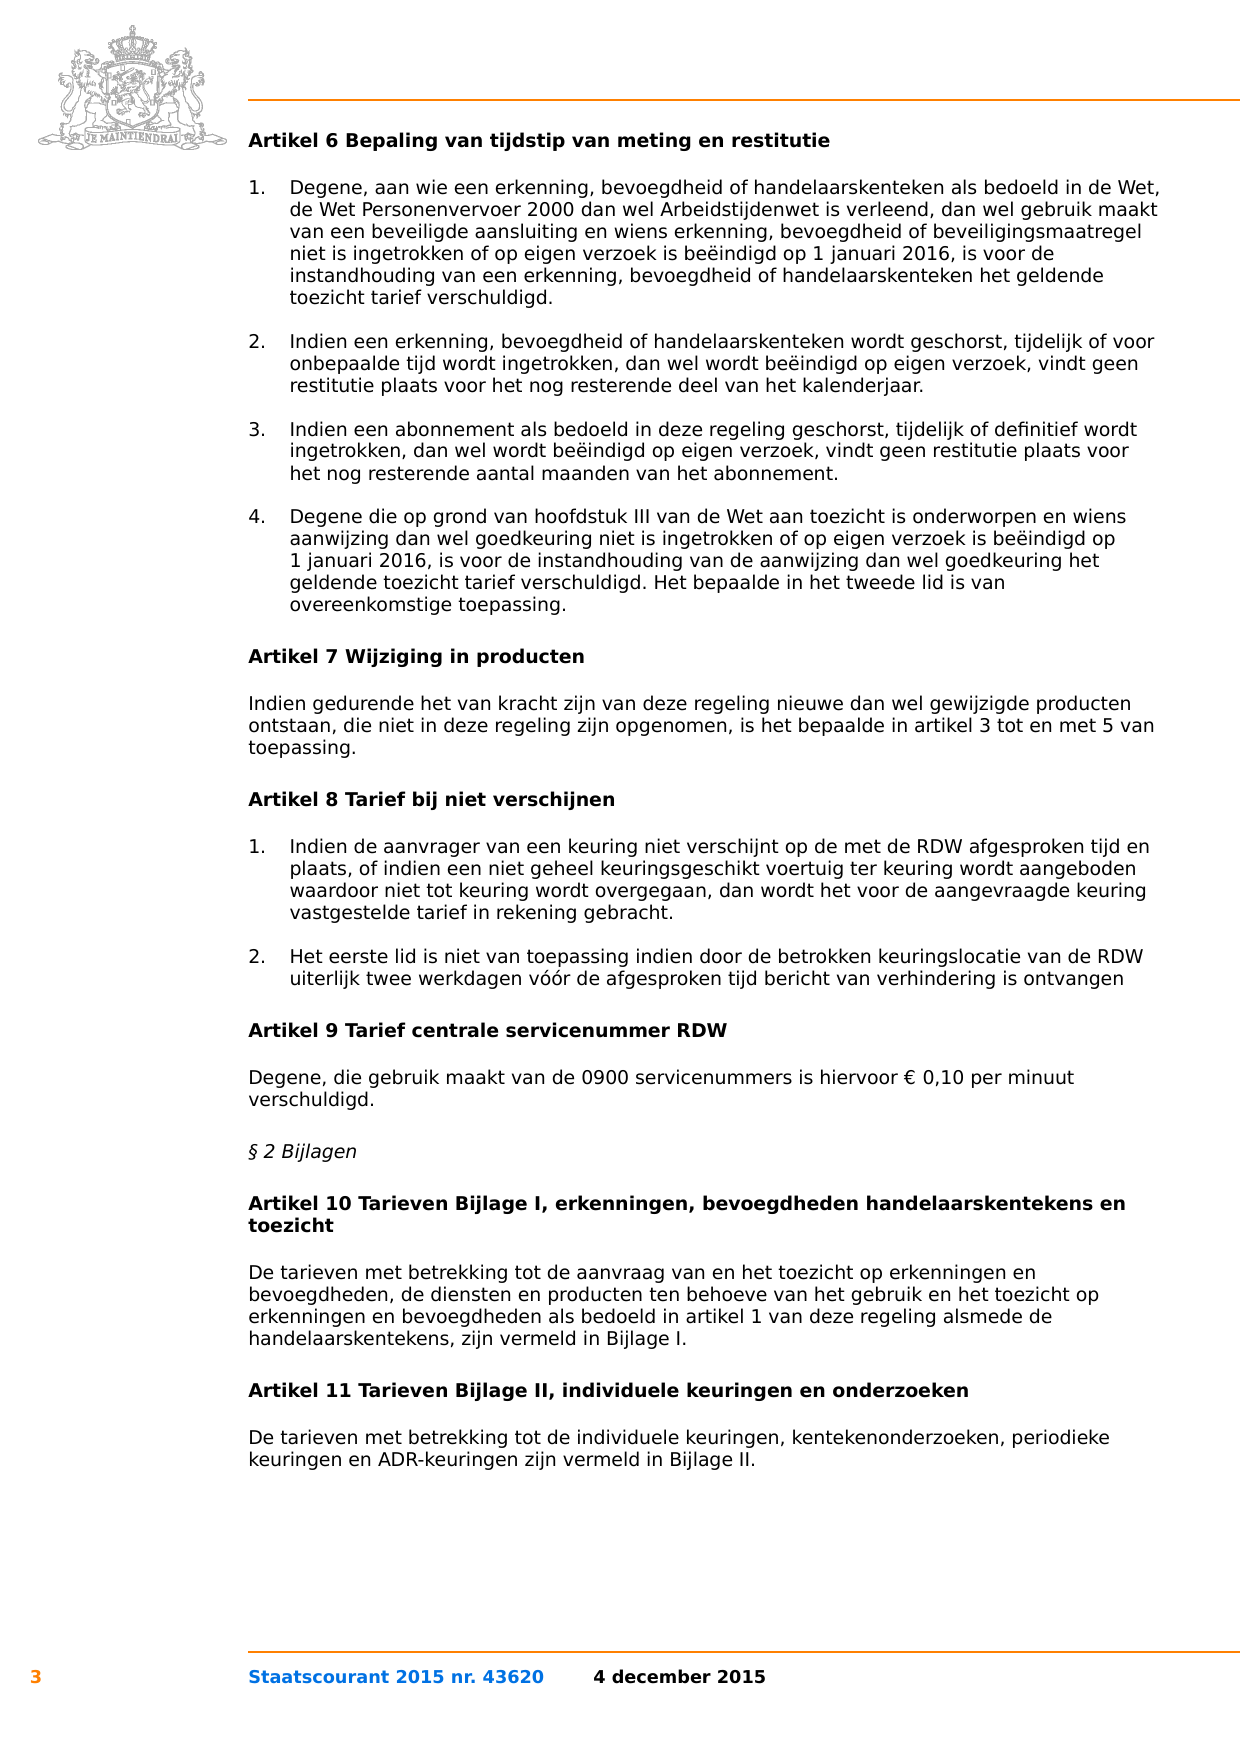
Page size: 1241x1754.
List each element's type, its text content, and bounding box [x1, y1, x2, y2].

text 2. Het eerste lid is niet van toepassing indien door de betrokken keuringslocatie van de RDW uiterlijk twee werkdagen vóór de afgesproken tijd bericht van verhindering is ontvangen [248, 946, 1163, 990]
text 1. Degene, aan wie een erkenning, bevoegdheid of handelaarskenteken als bedoeld in de Wet, de Wet Personenvervoer 2000 dan wel Arbeidstijdenwet is verleend, dan wel gebruik maakt van een beveiligde aansluiting en wiens erkenning, bevoegdheid of beveiligingsmaatregel niet is ingetrokken of op eigen verzoek is beëindigd op 1 januari 2016, is voor de instandhouding van een erkenning, bevoegdheid of handelaarskenteken het geldende toezicht tarief verschuldigd. [248, 177, 1163, 309]
subtitle Artikel 6 Bepaling van tijdstip van meting en restitutie [248, 130, 1163, 152]
subtitle Artikel 10 Tarieven Bijlage I, erkenningen, bevoegdheden handelaarskentekens en toezicht [248, 1193, 1163, 1237]
subtitle Artikel 11 Tarieven Bijlage II, individuele keuringen en onderzoeken [248, 1379, 1163, 1402]
text De tarieven met betrekking tot de aanvraag van en het toezicht op erkenningen en bevoegdheden, de diensten en producten ten behoeve van het gebruik en het toezicht op erkenningen en bevoegdheden als bedoeld in artikel 1 van deze regeling alsmede de handelaarskentekens, zijn vermeld in Bijlage I. [248, 1262, 1163, 1349]
picture [38, 25, 227, 150]
text 2. Indien een erkenning, bevoegdheid of handelaarskenteken wordt geschorst, tijdelijk of voor onbepaalde tijd wordt ingetrokken, dan wel wordt beëindigd op eigen verzoek, vindt geen restitutie plaats voor het nog resterende deel van het kalenderjaar. [248, 331, 1163, 397]
subtitle Artikel 8 Tarief bij niet verschijnen [248, 789, 1163, 811]
text Indien gedurende het van kracht zijn van deze regeling nieuwe dan wel gewijzigde producten ontstaan, die niet in deze regeling zijn opgenomen, is het bepaalde in artikel 3 tot en met 5 van toepassing. [248, 693, 1163, 759]
text De tarieven met betrekking tot de individuele keuringen, kentekenonderzoeken, periodieke keuringen en ADR-keuringen zijn vermeld in Bijlage II. [248, 1427, 1163, 1471]
subtitle § 2 Bijlagen [248, 1141, 1163, 1163]
text Degene, die gebruik maakt van de 0900 servicenummers is hiervoor € 0,10 per minuut verschuldigd. [248, 1067, 1163, 1111]
text 4. Degene die op grond van hoofdstuk III van de Wet aan toezicht is onderworpen en wiens aanwijzing dan wel goedkeuring niet is ingetrokken of op eigen verzoek is beëindigd op 1 januari 2016, is voor de instandhouding van de aanwijzing dan wel goedkeuring het geldende toezicht tarief verschuldigd. Het bepaalde in het tweede lid is van overeenkomstige toepassing. [248, 506, 1163, 616]
subtitle Artikel 9 Tarief centrale servicenummer RDW [248, 1020, 1163, 1042]
text 3. Indien een abonnement als bedoeld in deze regeling geschorst, tijdelijk of definitief wordt ingetrokken, dan wel wordt beëindigd op eigen verzoek, vindt geen restitutie plaats voor het nog resterende aantal maanden van het abonnement. [248, 418, 1163, 484]
subtitle Artikel 7 Wijziging in producten [248, 646, 1163, 668]
text 1. Indien de aanvrager van een keuring niet verschijnt op de met de RDW afgesproken tijd en plaats, of indien een niet geheel keuringsgeschikt voertuig ter keuring wordt aangeboden waardoor niet tot keuring wordt overgegaan, dan wordt het voor de aangevraagde keuring vastgestelde tarief in rekening gebracht. [248, 836, 1163, 924]
